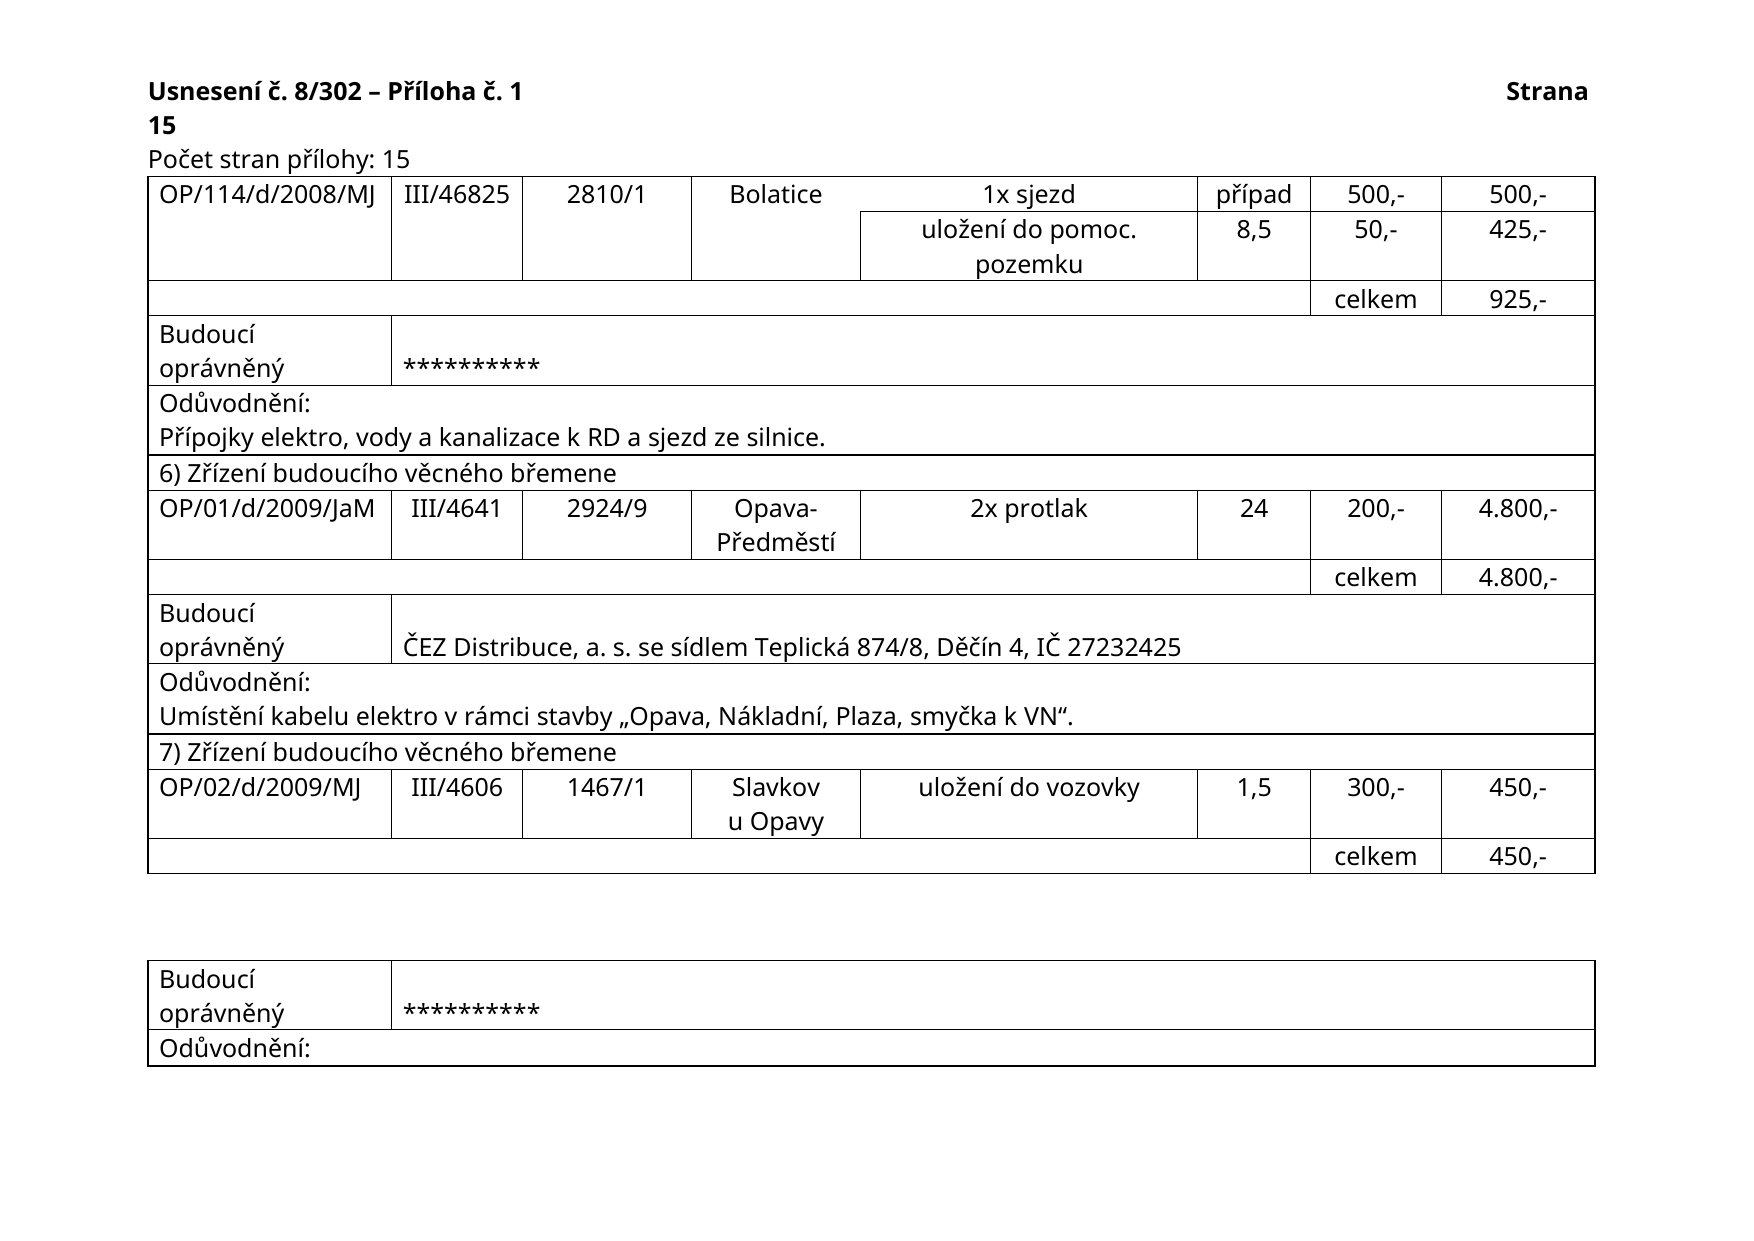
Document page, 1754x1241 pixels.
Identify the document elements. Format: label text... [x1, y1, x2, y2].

table_cell 450,- [1442, 839, 1594, 873]
table_cell 450,- [1442, 770, 1594, 838]
table_cell 200,- [1311, 491, 1441, 559]
table_cell Odůvodnění: Přípojky elektro, vody a kanalizace k RD a sjezd ze silnice. [149, 386, 1594, 454]
table_cell 1467/1 [523, 770, 691, 838]
table_cell 2810/1 [523, 177, 691, 280]
table_cell 6) Zřízení budoucího věcného břemene [149, 456, 1594, 490]
table_cell Slavkov u Opavy [692, 770, 860, 838]
table_cell Budoucí oprávněný [149, 595, 391, 663]
table_cell 2924/9 [523, 491, 691, 559]
table_cell celkem [1311, 839, 1441, 873]
table_cell Opava-Předměstí [692, 491, 860, 559]
table_header ********** [392, 961, 1594, 1029]
table_cell [149, 839, 1310, 873]
table_cell uložení do vozovky [861, 770, 1197, 838]
table_cell 7) Zřízení budoucího věcného břemene [149, 735, 1594, 769]
table_cell celkem [1311, 560, 1441, 594]
table_cell 300,- [1311, 770, 1441, 838]
table_cell 8,5 [1198, 212, 1310, 280]
table_cell OP/01/d/2009/JaM [149, 491, 391, 559]
table_cell [149, 281, 1310, 315]
table_cell ********** [392, 316, 1594, 384]
table_header 1x sjezd [860, 177, 1197, 211]
table_cell Budoucí oprávněný [149, 316, 391, 384]
table_header případ [1198, 177, 1310, 211]
table_cell ČEZ Distribuce, a. s. se sídlem Teplická 874/8, Děčín 4, IČ 27232425 [392, 595, 1594, 663]
table_cell 24 [1198, 491, 1310, 559]
table_cell OP/114/d/2008/MJ [149, 177, 391, 280]
table_header Budoucí oprávněný [149, 961, 391, 1029]
table_cell 2x protlak [861, 491, 1197, 559]
table_cell 925,- [1442, 281, 1594, 315]
table_header 500,- [1442, 177, 1594, 211]
table_cell 4.800,- [1442, 560, 1594, 594]
table_cell 50,- [1311, 212, 1441, 280]
table_cell uložení do pomoc. pozemku [861, 212, 1197, 280]
table_cell Odůvodnění: [149, 1030, 1594, 1064]
table_cell celkem [1311, 281, 1441, 315]
table_cell 425,- [1442, 212, 1594, 280]
table_cell Odůvodnění: Umístění kabelu elektro v rámci stavby „Opava, Nákladní, Plaza, smyčka k VN“. [149, 664, 1594, 732]
table_cell III/46825 [392, 177, 522, 280]
table_cell 1,5 [1198, 770, 1310, 838]
table_cell OP/02/d/2009/MJ [149, 770, 391, 838]
table_cell 4.800,- [1442, 491, 1594, 559]
table_cell [149, 560, 1310, 594]
table_cell III/4606 [392, 770, 522, 838]
table_cell Bolatice [692, 177, 860, 280]
table_header 500,- [1311, 177, 1441, 211]
table_cell III/4641 [392, 491, 522, 559]
